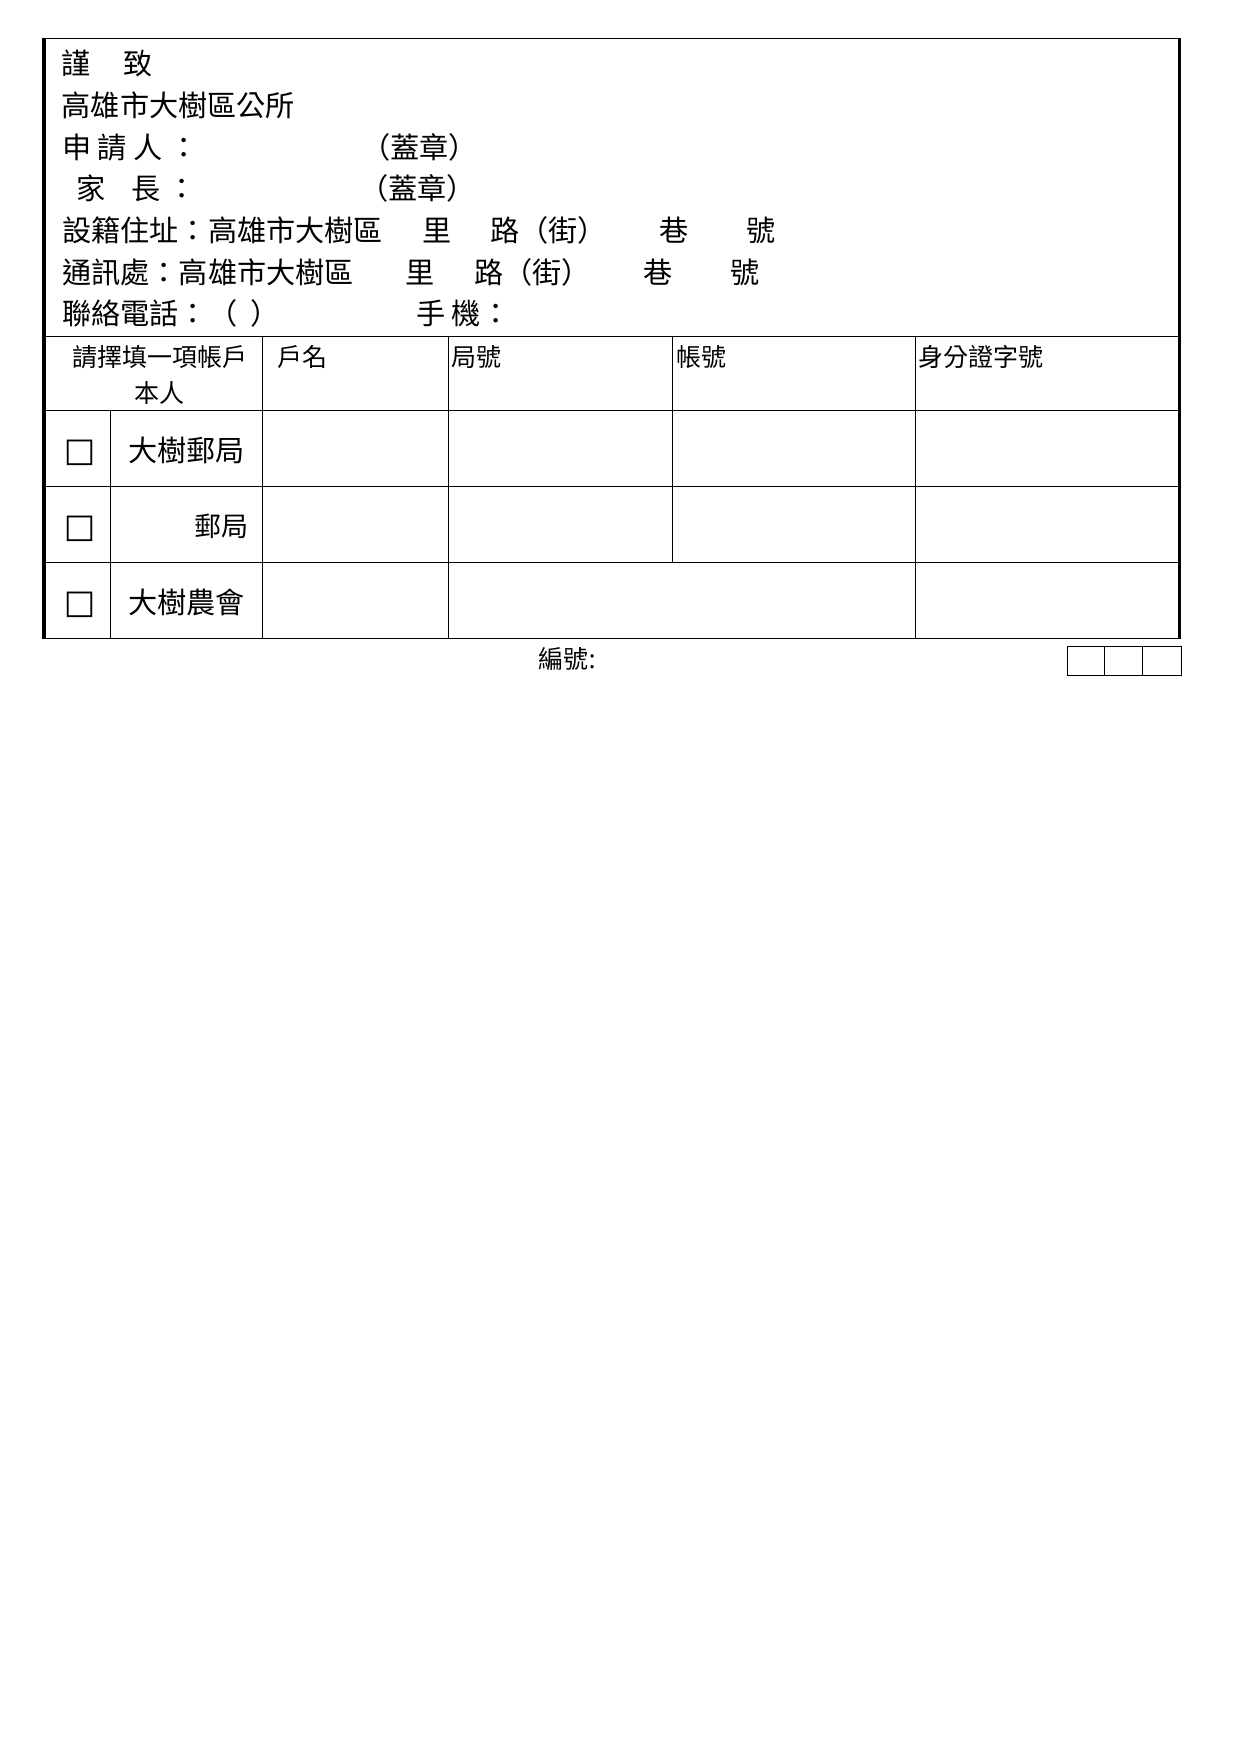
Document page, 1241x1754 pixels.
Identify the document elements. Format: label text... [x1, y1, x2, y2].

table_cell [673, 487, 915, 562]
table_cell [263, 563, 448, 638]
table_cell [449, 411, 672, 486]
table_cell 郵局 [111, 487, 262, 562]
table_cell 局號 [449, 337, 672, 410]
table_cell 身分證字號 [916, 337, 1178, 410]
table_cell 大樹農會 [111, 563, 262, 638]
table_cell [916, 563, 1178, 638]
table_cell 大樹郵局 [111, 411, 262, 486]
table_cell □ [46, 487, 110, 562]
table_cell [449, 487, 672, 562]
table_cell [263, 411, 448, 486]
table_cell [263, 487, 448, 562]
table_cell [916, 411, 1178, 486]
table_cell 謹 致 高雄市大樹區公所 申 請 人 ： （蓋章） 家 長 ： （蓋章） 設籍住址：高雄市大樹區 里 路（街） 巷 號 通訊處：高雄市大樹區 里 路（街） 巷 號 聯絡電話：（ ） 手 機： [46, 39, 1178, 336]
table_cell □ [46, 563, 110, 638]
text 編號: [75, 639, 1181, 676]
table_cell 帳號 [673, 337, 915, 410]
table_cell 戶名 [263, 337, 448, 410]
table_cell [449, 563, 915, 638]
table_cell 請擇填一項帳戶 本人 [46, 337, 262, 410]
table_header [1105, 647, 1142, 675]
table_cell [673, 411, 915, 486]
table_cell □ [46, 411, 110, 486]
table_cell [916, 487, 1178, 562]
table_header [1143, 647, 1181, 675]
table_header [1068, 647, 1104, 675]
